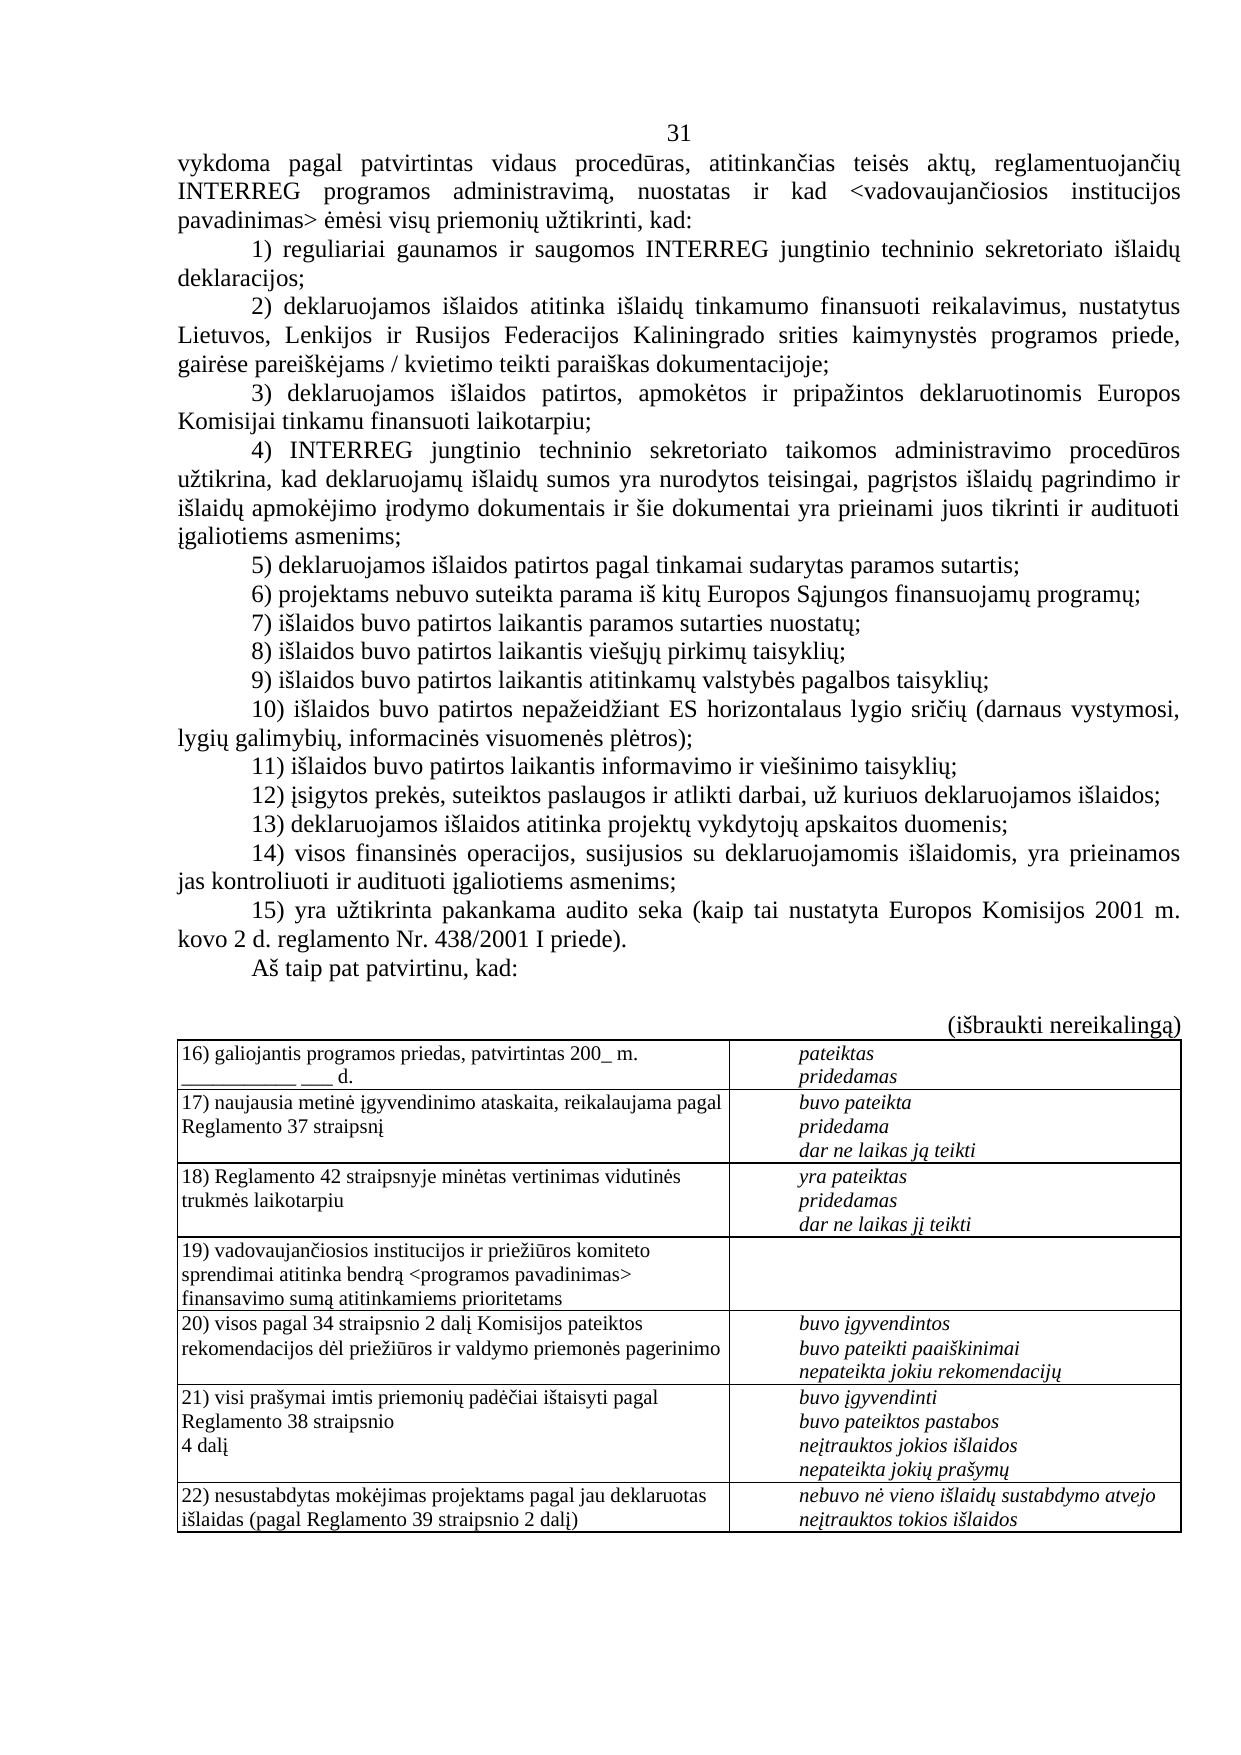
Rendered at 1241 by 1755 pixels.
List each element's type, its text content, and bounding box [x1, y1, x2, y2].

text 13) deklaruojamos išlaidos atitinka projektų vykdytojų apskaitos duomenis; [177, 809, 1181, 838]
text 7) išlaidos buvo patirtos laikantis paramos sutarties nuostatų; [177, 608, 1181, 636]
text 2) deklaruojamos išlaidos atitinka išlaidų tinkamumo finansuoti reikalavimus, nustatytus Lietuvos, Lenkijos ir Rusijos Federacijos Kaliningrado srities kaimynystės programos priede, gairėse pareiškėjams / kvietimo teikti paraiškas dokumentacijoje; [177, 291, 1181, 378]
table_cell 18) Reglamento 42 straipsnyje minėtas vertinimas vidutinės trukmės laikotarpiu [178, 1164, 729, 1236]
text 14) visos finansinės operacijos, susijusios su deklaruojamomis išlaidomis, yra prieinamos jas kontroliuoti ir audituoti įgaliotiems asmenims; [177, 838, 1181, 895]
text vykdoma pagal patvirtintas vidaus procedūras, atitinkančias teisės aktų, reglamentuojančių INTERREG programos administravimą, nuostatas ir kad <vadovaujančiosios institucijos pavadinimas> ėmėsi visų priemonių užtikrinti, kad: [177, 148, 1181, 234]
table_cell [730, 1238, 1180, 1310]
text 10) išlaidos buvo patirtos nepažeidžiant ES horizontalaus lygio sričių (darnaus vystymosi, lygių galimybių, informacinės visuomenės plėtros); [177, 694, 1181, 751]
text 12) įsigytos prekės, suteiktos paslaugos ir atlikti darbai, už kuriuos deklaruojamos išlaidos; [177, 780, 1181, 809]
text 15) yra užtikrinta pakankama audito seka (kaip tai nustatyta Europos Komisijos 2001 m. kovo 2 d. reglamento Nr. 438/2001 I priede). [177, 895, 1181, 953]
table_cell 20) visos pagal 34 straipsnio 2 dalį Komisijos pateiktos rekomendacijos dėl priežiūros ir valdymo priemonės pagerinimo [178, 1311, 729, 1383]
text 5) deklaruojamos išlaidos patirtos pagal tinkamai sudarytas paramos sutartis; [177, 550, 1181, 579]
text Aš taip pat patvirtinu, kad: [177, 953, 1181, 981]
text (išbraukti nereikalingą) [177, 1010, 1181, 1039]
text 11) išlaidos buvo patirtos laikantis informavimo ir viešinimo taisyklių; [177, 751, 1181, 780]
table_cell 21) visi prašymai imtis priemonių padėčiai ištaisyti pagal Reglamento 38 straipsnio 4 dalį [178, 1385, 729, 1481]
table_cell 17) naujausia metinė įgyvendinimo ataskaita, reikalaujama pagal Reglamento 37 straipsnį [178, 1090, 729, 1162]
text 4) INTERREG jungtinio techninio sekretoriato taikomos administravimo procedūros užtikrina, kad deklaruojamų išlaidų sumos yra nurodytos teisingai, pagrįstos išlaidų pagrindimo ir išlaidų apmokėjimo įrodymo dokumentais ir šie dokumentai yra prieinami juos tikrinti ir audituoti įgaliotiems asmenims; [177, 435, 1181, 550]
text 8) išlaidos buvo patirtos laikantis viešųjų pirkimų taisyklių; [177, 636, 1181, 665]
text 9) išlaidos buvo patirtos laikantis atitinkamų valstybės pagalbos taisyklių; [177, 665, 1181, 694]
text 1) reguliariai gaunamos ir saugomos INTERREG jungtinio techninio sekretoriato išlaidų deklaracijos; [177, 234, 1181, 291]
text 6) projektams nebuvo suteikta parama iš kitų Europos Sąjungos finansuojamų programų; [177, 579, 1181, 608]
text 3) deklaruojamos išlaidos patirtos, apmokėtos ir pripažintos deklaruotinomis Europos Komisijai tinkamu finansuoti laikotarpiu; [177, 378, 1181, 435]
